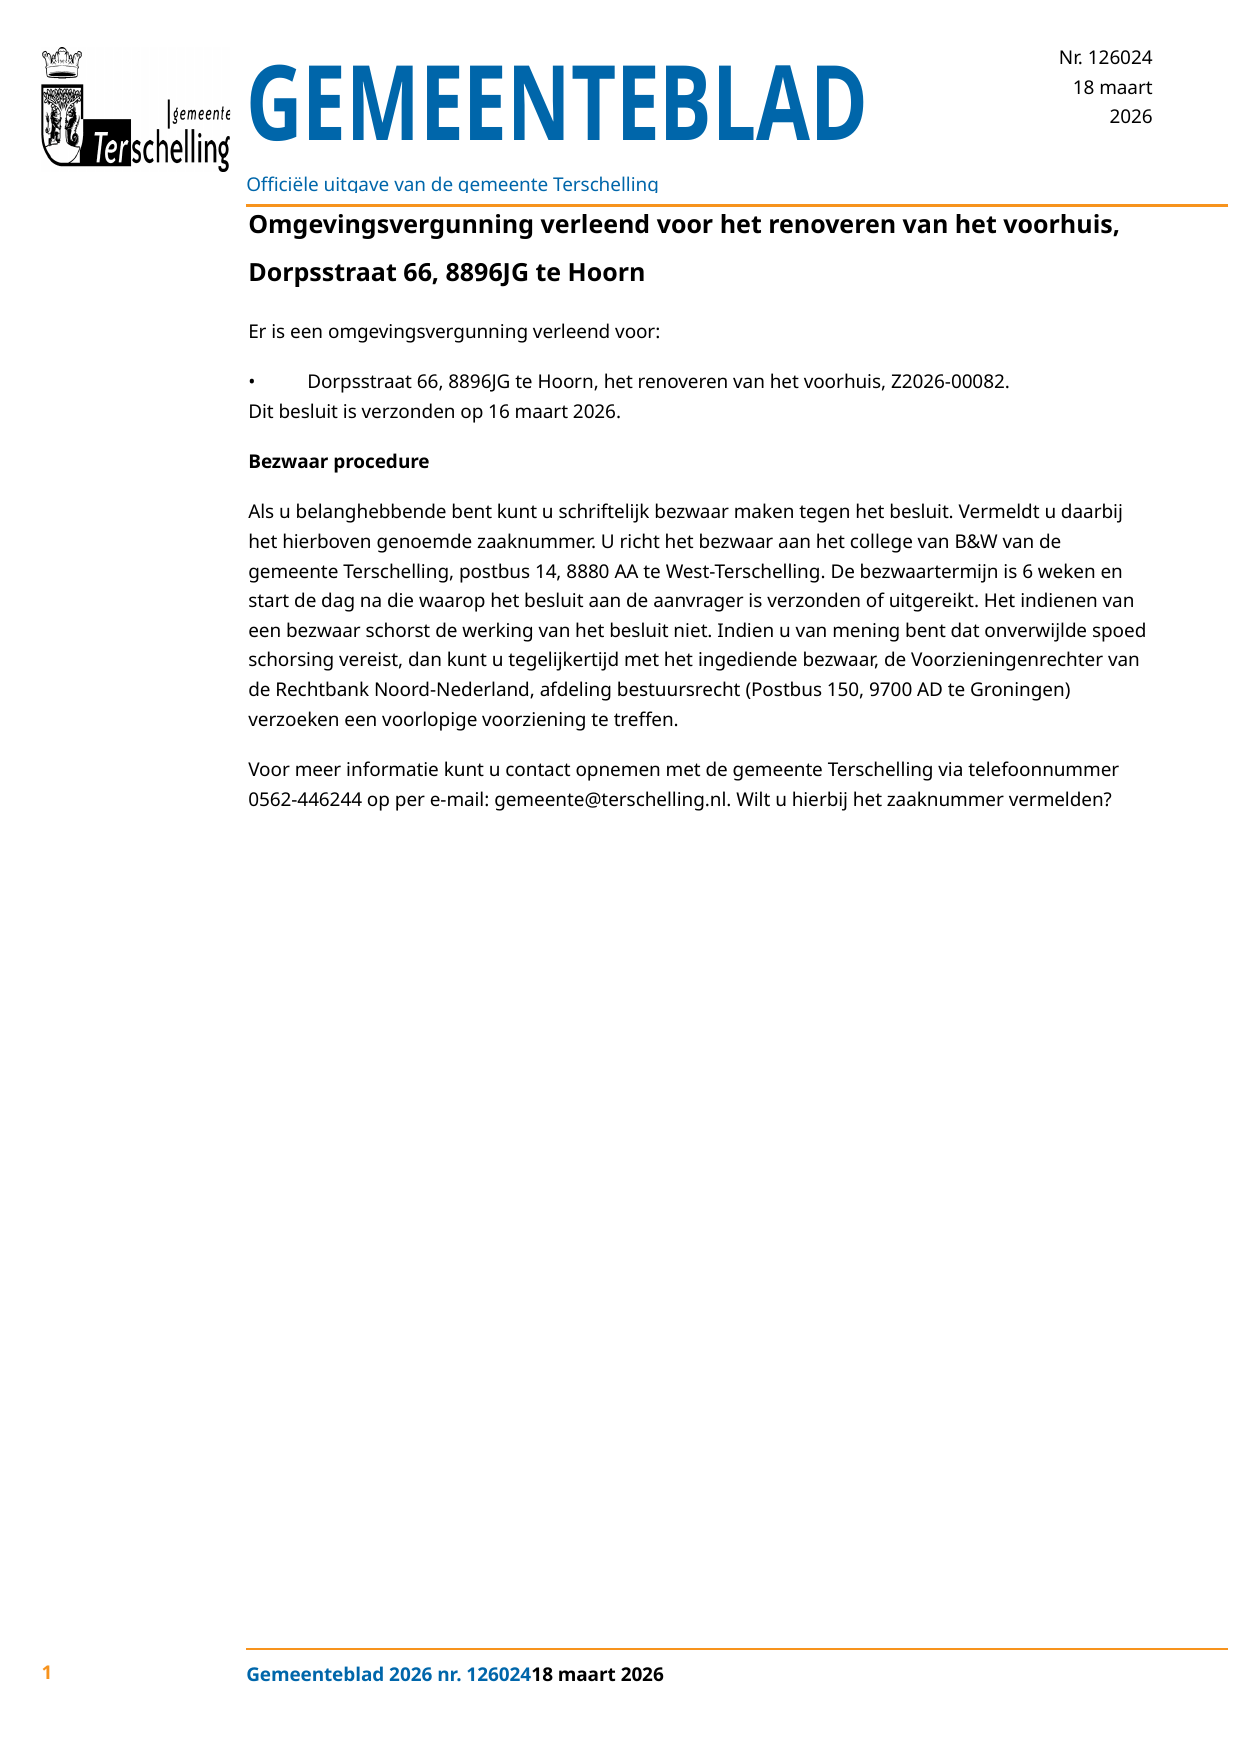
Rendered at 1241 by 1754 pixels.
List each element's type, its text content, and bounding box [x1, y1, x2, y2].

text Er is een omgevingsvergunning verleend voor: [248, 318, 1152, 344]
list Dorpsstraat 66, 8896JG te Hoorn, het renoveren van het voorhuis, Z2026-00082. [248, 368, 1152, 394]
text Als u belanghebbende bent kunt u schriftelijk bezwaar maken tegen het besluit. Vermeldt u daarbij het hierboven genoemde zaaknummer. U richt het bezwaar aan het college van B&W van de gemeente Terschelling, postbus 14, 8880 AA te West-Terschelling. De bezwaartermijn is 6 weken en start de dag na die waarop het besluit aan de aanvrager is verzonden of uitgereikt. Het indienen van een bezwaar schorst de werking van het besluit niet. Indien u van mening bent dat onverwijlde spoed schorsing vereist, dan kunt u tegelijkertijd met het ingediende bezwaar, de Voorzieningenrechter van de Rechtbank Noord-Nederland, afdeling bestuursrecht (Postbus 150, 9700 AD te Groningen) verzoeken een voorlopige voorziening te treffen. [248, 499, 1152, 732]
text Voor meer informatie kunt u contact opnemen met de gemeente Terschelling via telefoonnummer 0562-446244 op per e-mail: gemeente@terschelling.nl. Wilt u hierbij het zaaknummer vermelden? [248, 756, 1152, 812]
picture [41, 47, 231, 172]
text Omgevingsvergunning verleend voor het renoveren van het voorhuis, Dorpsstraat 66, 8896JG te Hoorn [248, 207, 1152, 288]
text Bezwaar procedure [248, 448, 1152, 474]
text Dit besluit is verzonden op 16 maart 2026. [248, 398, 1152, 424]
